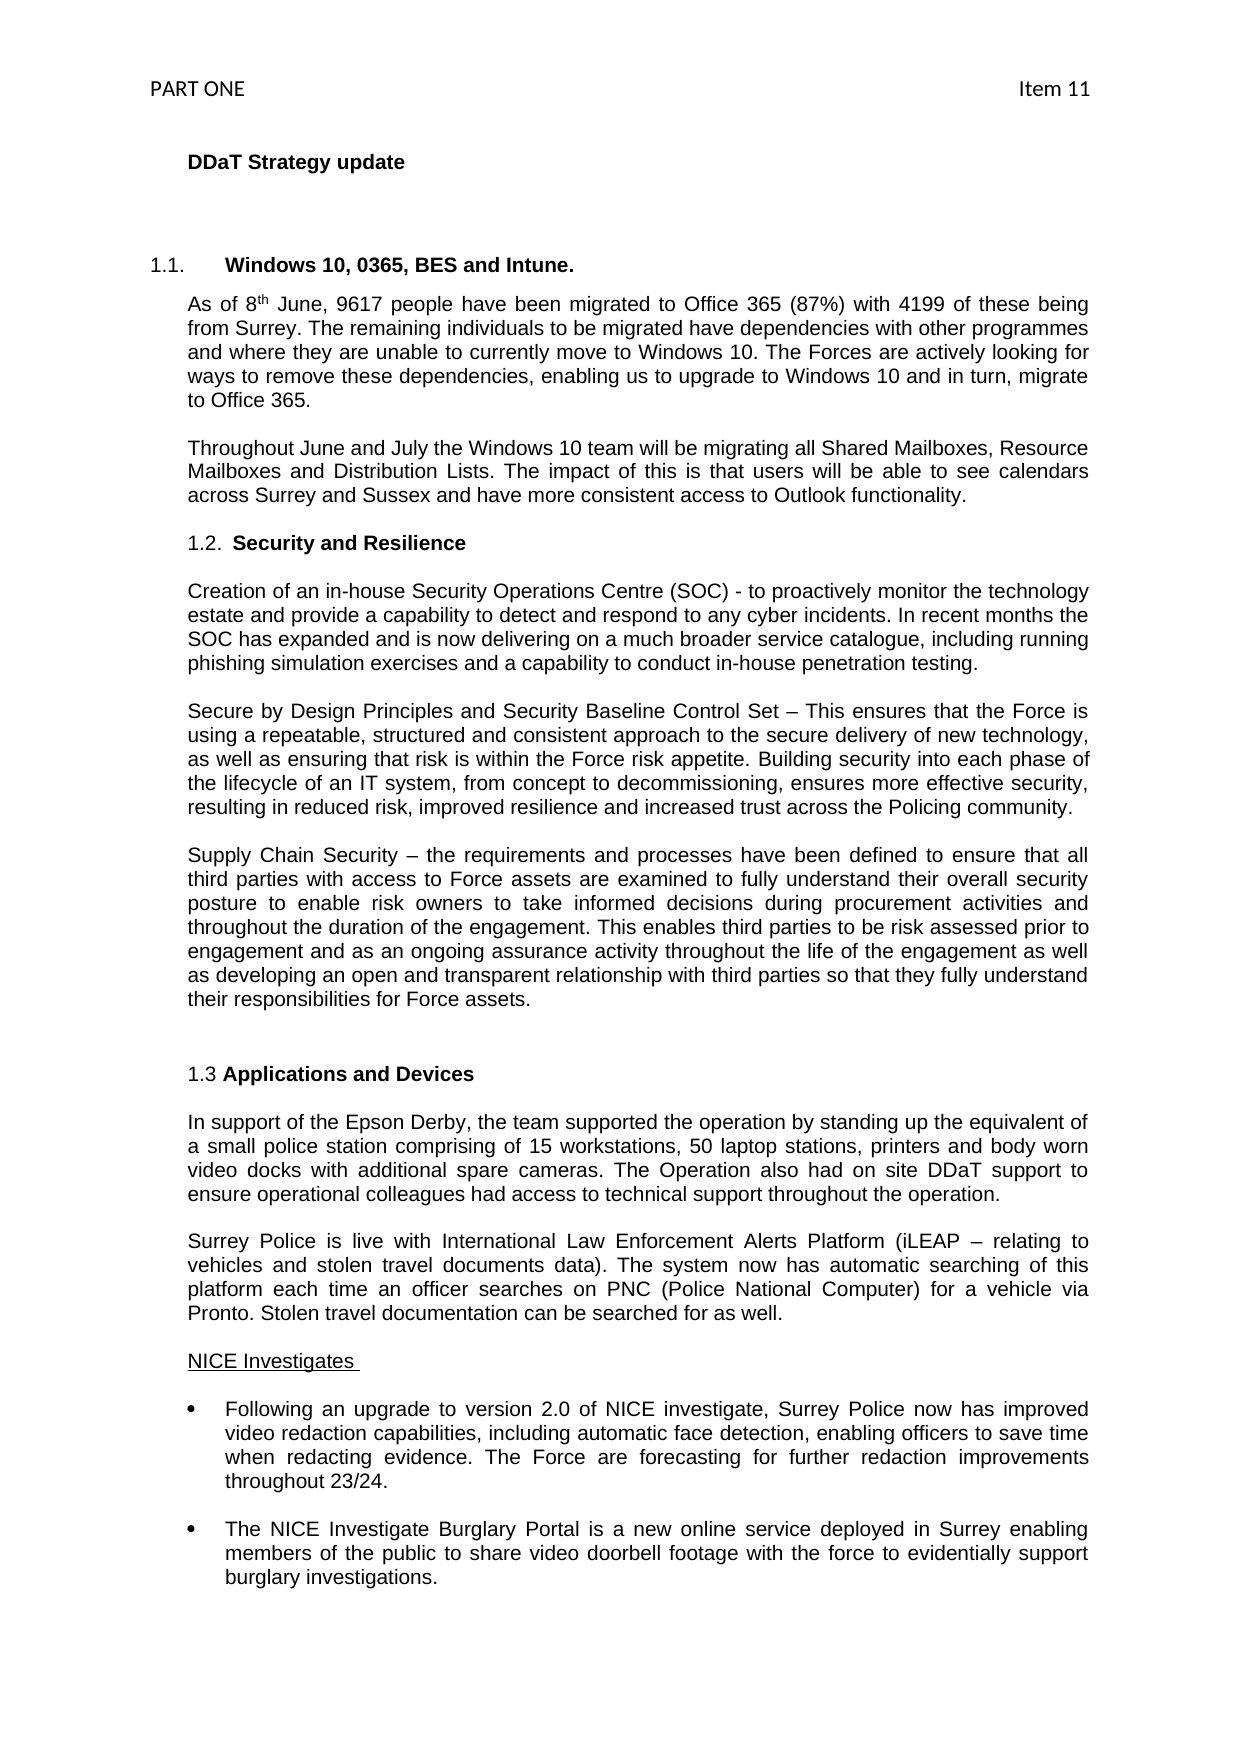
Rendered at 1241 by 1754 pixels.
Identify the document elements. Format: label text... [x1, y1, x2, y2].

list Security and Resilience [187, 531, 1090, 555]
text Surrey Police is live with International Law Enforcement Alerts Platform (iLEAP – relating to vehicles and stolen travel documents data). The system now has automatic searching of this platform each time an officer searches on PNC (Police National Computer) for a vehicle via Pronto. Stolen travel documentation can be searched for as well. [187, 1229, 1090, 1325]
text Creation of an in-house Security Operations Centre (SOC) - to proactively monitor the technology estate and provide a capability to detect and respond to any cyber incidents. In recent months the SOC has expanded and is now delivering on a much broader service catalogue, including running phishing simulation exercises and a capability to conduct in-house penetration testing. [187, 579, 1090, 675]
text 1.3 Applications and Devices [150, 1062, 1090, 1086]
list The NICE Investigate Burglary Portal is a new online service deployed in Surrey enabling members of the public to share video doorbell footage with the force to evidentially support burglary investigations. [187, 1517, 1090, 1589]
text NICE Investigates [187, 1349, 1090, 1373]
list Windows 10, 0365, BES and Intune. [150, 253, 1075, 277]
text DDaT Strategy update [187, 150, 1075, 174]
text In support of the Epson Derby, the team supported the operation by standing up the equivalent of a small police station comprising of 15 workstations, 50 laptop stations, printers and body worn video docks with additional spare cameras. The Operation also had on site DDaT support to ensure operational colleagues had access to technical support throughout the operation. [187, 1109, 1090, 1205]
text Throughout June and July the Windows 10 team will be migrating all Shared Mailboxes, Resource Mailboxes and Distribution Lists. The impact of this is that users will be able to see calendars across Surrey and Sussex and have more consistent access to Outlook functionality. [187, 435, 1090, 507]
text Secure by Design Principles and Security Baseline Control Set – This ensures that the Force is using a repeatable, structured and consistent approach to the secure delivery of new technology, as well as ensuring that risk is within the Force risk appetite. Building security into each phase of the lifecycle of an IT system, from concept to decommissioning, ensures more effective security, resulting in reduced risk, improved resilience and increased trust across the Policing community. [187, 699, 1090, 819]
text As of 8th June, 9617 people have been migrated to Office 365 (87%) with 4199 of these being from Surrey. The remaining individuals to be migrated have dependencies with other programmes and where they are unable to currently move to Windows 10. The Forces are actively looking for ways to remove these dependencies, enabling us to upgrade to Windows 10 and in turn, migrate to Office 365. [187, 292, 1090, 411]
list Following an upgrade to version 2.0 of NICE investigate, Surrey Police now has improved video redaction capabilities, including automatic face detection, enabling officers to save time when redacting evidence. The Force are forecasting for further redaction improvements throughout 23/24. [187, 1397, 1090, 1493]
text Supply Chain Security – the requirements and processes have been defined to ensure that all third parties with access to Force assets are examined to fully understand their overall security posture to enable risk owners to take informed decisions during procurement activities and throughout the duration of the engagement. This enables third parties to be risk assessed prior to engagement and as an ongoing assurance activity throughout the life of the engagement as well as developing an open and transparent relationship with third parties so that they fully understand their responsibilities for Force assets. [187, 843, 1090, 1010]
